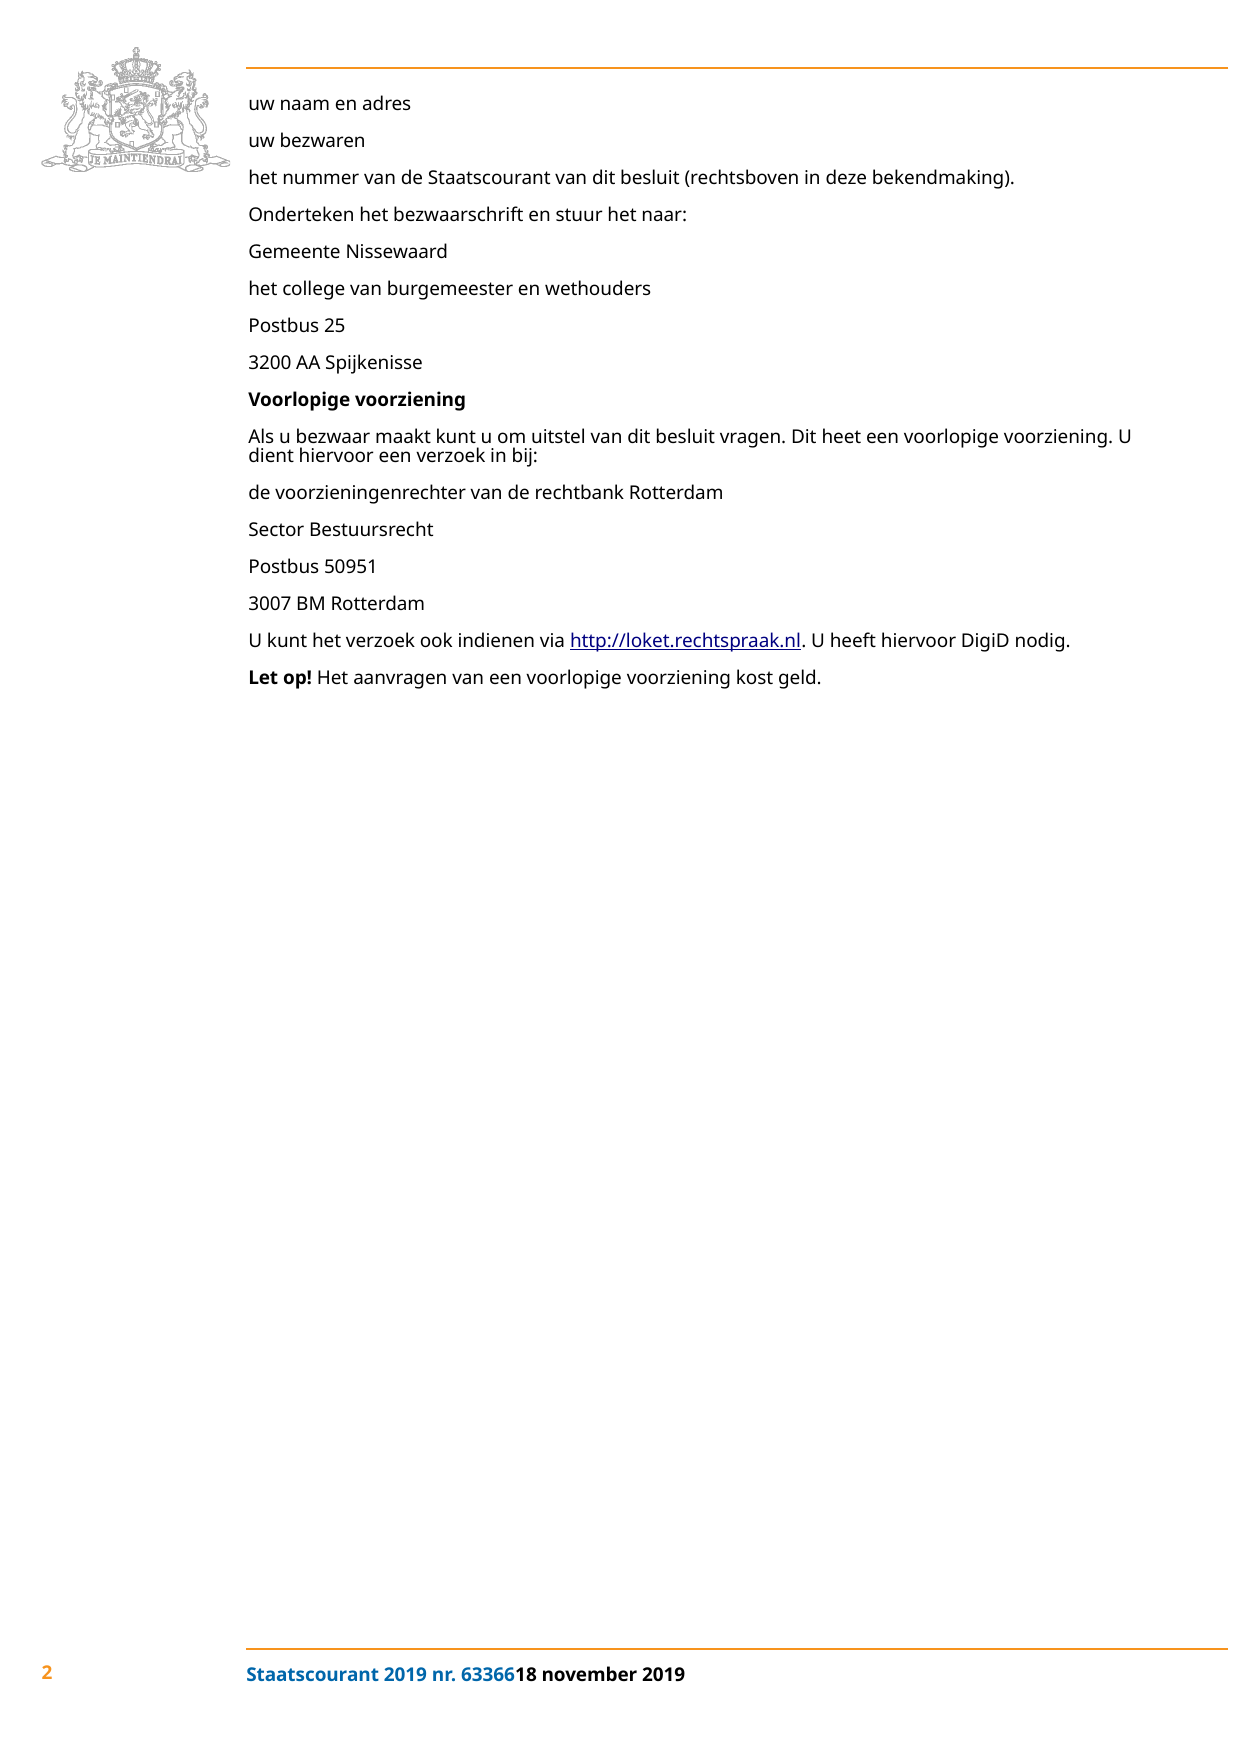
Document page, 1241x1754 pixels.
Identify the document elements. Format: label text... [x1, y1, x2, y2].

text U kunt het verzoek ook indienen via http://loket.rechtspraak.nl. U heeft hiervoor DigiD nodig. [248, 632, 1152, 651]
text Let op! Het aanvragen van een voorlopige voorziening kost geld. [248, 669, 1152, 688]
text het nummer van de Staatscourant van dit besluit (rechtsboven in deze bekendmaking). [248, 169, 1152, 188]
text Als u bezwaar maakt kunt u om uitstel van dit besluit vragen. Dit heet een voorlopige voorziening. U dient hiervoor een verzoek in bij: [248, 428, 1152, 466]
text Postbus 50951 [248, 558, 1152, 577]
text 3200 AA Spijkenisse [248, 354, 1152, 373]
text Sector Bestuursrecht [248, 521, 1152, 540]
text Onderteken het bezwaarschrift en stuur het naar: [248, 206, 1152, 225]
text uw bezwaren [248, 132, 1152, 151]
text Postbus 25 [248, 317, 1152, 336]
text uw naam en adres [248, 95, 1152, 114]
text Voorlopige voorziening [248, 391, 1152, 410]
text Gemeente Nissewaard [248, 243, 1152, 262]
picture [41, 47, 231, 172]
text 3007 BM Rotterdam [248, 595, 1152, 614]
text het college van burgemeester en wethouders [248, 280, 1152, 299]
text de voorzieningenrechter van de rechtbank Rotterdam [248, 484, 1152, 503]
